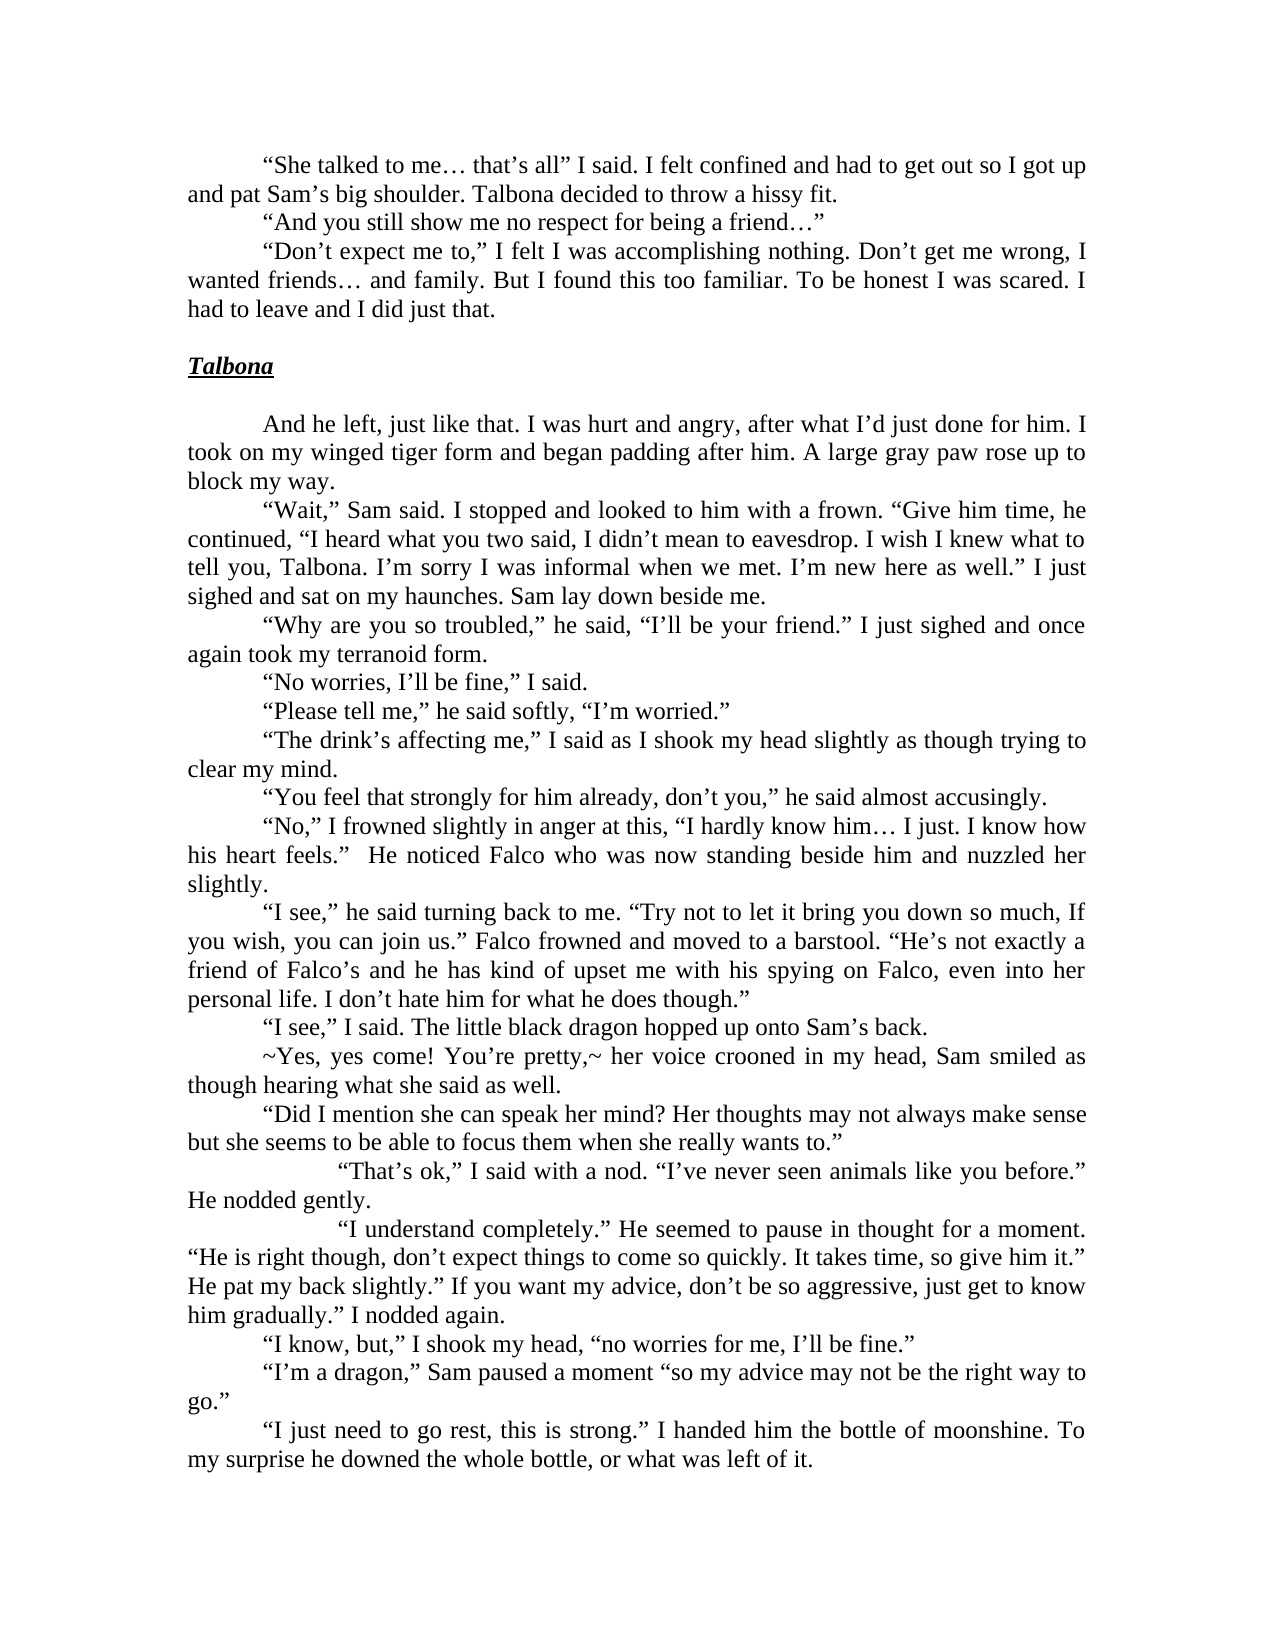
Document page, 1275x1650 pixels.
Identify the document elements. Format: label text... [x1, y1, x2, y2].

text “And you still show me no respect for being a friend…” [187, 207, 1087, 236]
text Talbona [187, 351, 1087, 380]
text “Did I mention she can speak her mind? Her thoughts may not always make sense but she seems to be able to focus them when she really wants to.” [187, 1099, 1087, 1156]
text “You feel that strongly for him already, don’t you,” he said almost accusingly. [187, 782, 1087, 811]
text “I see,” he said turning back to me. “Try not to let it bring you down so much, If you wish, you can join us.” Falco frowned and moved to a barstool. “He’s not exactly a friend of Falco’s and he has kind of upset me with his spying on Falco, even into her personal life. I don’t hate him for what he does though.” [187, 897, 1087, 1012]
text “I just need to go rest, this is strong.” I handed him the bottle of moonshine. To my surprise he downed the whole bottle, or what was left of it. [187, 1415, 1087, 1472]
text And he left, just like that. I was hurt and angry, after what I’d just done for him. I took on my winged tiger form and began padding after him. A large gray paw rose up to block my way. [187, 409, 1087, 495]
text “Please tell me,” he said softly, “I’m worried.” [187, 696, 1087, 725]
text “I’m a dragon,” Sam paused a moment “so my advice may not be the right way to go.” [187, 1357, 1087, 1415]
text “That’s ok,” I said with a nod. “I’ve never seen animals like you before.” He nodded gently. [187, 1156, 1087, 1214]
text “She talked to me… that’s all” I said. I felt confined and had to get out so I got up and pat Sam’s big shoulder. Talbona decided to throw a hissy fit. [187, 150, 1087, 207]
text “No worries, I’ll be fine,” I said. [187, 667, 1087, 696]
text “Don’t expect me to,” I felt I was accomplishing nothing. Don’t get me wrong, I wanted friends… and family. But I found this too familiar. To be honest I was scared. I had to leave and I did just that. [187, 236, 1087, 322]
text “Why are you so troubled,” he said, “I’ll be your friend.” I just sighed and once again took my terranoid form. [187, 610, 1087, 667]
text “The drink’s affecting me,” I said as I shook my head slightly as though trying to clear my mind. [187, 725, 1087, 782]
text “I see,” I said. The little black dragon hopped up onto Sam’s back. [187, 1012, 1087, 1041]
text “No,” I frowned slightly in anger at this, “I hardly know him… I just. I know how his heart feels.” He noticed Falco who was now standing beside him and nuzzled her slightly. [187, 811, 1087, 897]
text ~Yes, yes come! You’re pretty,~ her voice crooned in my head, Sam smiled as though hearing what she said as well. [187, 1041, 1087, 1099]
text “I understand completely.” He seemed to pause in thought for a moment. “He is right though, don’t expect things to come so quickly. It takes time, so give him it.” He pat my back slightly.” If you want my advice, don’t be so aggressive, just get to know him gradually.” I nodded again. [187, 1214, 1087, 1329]
text “Wait,” Sam said. I stopped and looked to him with a frown. “Give him time, he continued, “I heard what you two said, I didn’t mean to eavesdrop. I wish I knew what to tell you, Talbona. I’m sorry I was informal when we met. I’m new here as well.” I just sighed and sat on my haunches. Sam lay down beside me. [187, 495, 1087, 610]
text “I know, but,” I shook my head, “no worries for me, I’ll be fine.” [187, 1329, 1087, 1357]
